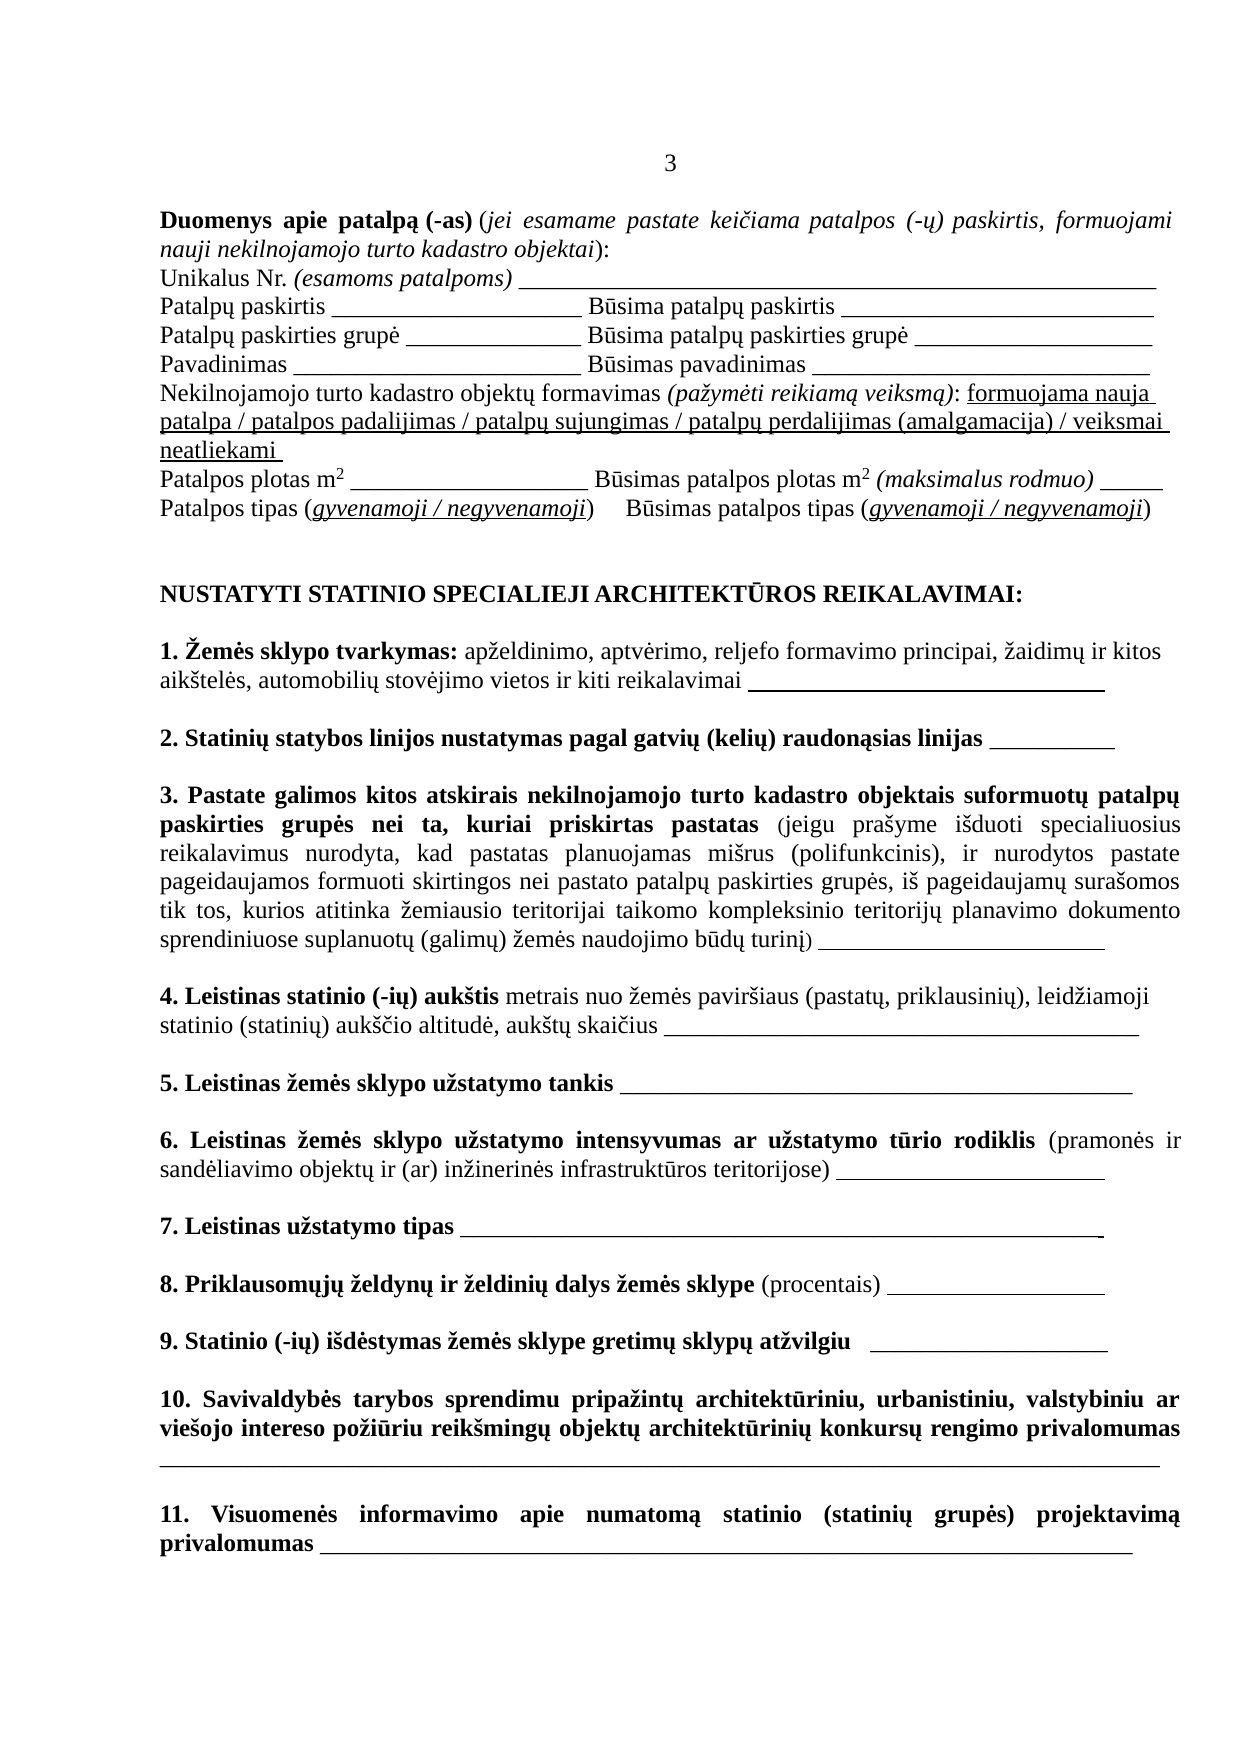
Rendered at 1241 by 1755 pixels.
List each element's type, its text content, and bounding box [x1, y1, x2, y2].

text 7. Leistinas užstatymo tipas ___________________________________________________ [159, 1211, 1181, 1240]
text Unikalus Nr. (esamoms patalpoms) ___________________________________________________ [159, 263, 1181, 291]
text 10. Savivaldybės tarybos sprendimu pripažintų architektūriniu, urbanistiniu, valstybiniu ar viešojo intereso požiūriu reikšmingų objektų architektūrinių konkursų rengimo privalomumas ________________________________________________________________________________ [159, 1384, 1181, 1470]
text nustatyti statinio specialieji architektūros reikalavimai: [159, 579, 1181, 608]
text 8. Priklausomųjų želdynų ir želdinių dalys žemės sklype (procentais) [159, 1269, 1181, 1298]
text 3. Pastate galimos kitos atskirais nekilnojamojo turto kadastro objektais suformuotų patalpų paskirties grupės nei ta, kuriai priskirtas pastatas (jeigu prašyme išduoti specialiuosius reikalavimus nurodyta, kad pastatas planuojamas mišrus (polifunkcinis), ir nurodytos pastate pageidaujamos formuoti skirtingos nei pastato patalpų paskirties grupės, iš pageidaujamų surašomos tik tos, kurios atitinka žemiausio teritorijai taikomo kompleksinio teritorijų planavimo dokumento sprendiniuose suplanuotų (galimų) žemės naudojimo būdų turinį) [159, 780, 1181, 953]
text 11. Visuomenės informavimo apie numatomą statinio (statinių grupės) projektavimą privalomumas _________________________________________________________________ [159, 1499, 1181, 1556]
text Pavadinimas _______________________ Būsimas pavadinimas ___________________________ [159, 349, 1181, 378]
text patalpos tipas (gyvenamoji / negyvenamoji) Būsimas patalpos tipas (gyvenamoji / negyvenamoji) [159, 493, 1181, 521]
text Duomenys apie patalpą (-as) (jei esamame pastate keičiama patalpos (-ų) paskirtis, formuojami nauji nekilnojamojo turto kadastro objektai): [159, 205, 1181, 263]
text 9. Statinio (-ių) išdėstymas žemės sklype gretimų sklypų atžvilgiu ___________________ [159, 1326, 1181, 1355]
text Nekilnojamojo turto kadastro objektų formavimas (pažymėti reikiamą veiksmą): formuojama nauja patalpa / patalpos padalijimas / patalpų sujungimas / patalpų perdalijimas (amalgamacija) / veiksmai neatliekami [159, 378, 1181, 464]
text 6. Leistinas žemės sklypo užstatymo intensyvumas ar užstatymo tūrio rodiklis (pramonės ir sandėliavimo objektų ir (ar) inžinerinės infrastruktūros teritorijose) [159, 1125, 1181, 1183]
text 1. Žemės sklypo tvarkymas: apželdinimo, aptvėrimo, reljefo formavimo principai, žaidimų ir kitos aikštelės, automobilių stovėjimo vietos ir kiti reikalavimai [159, 636, 1181, 694]
text Patalpų paskirties grupė ______________ Būsima patalpų paskirties grupė ___________________ [159, 320, 1181, 349]
text Patalpų paskirtis ____________________ Būsima patalpų paskirtis _________________________ [159, 291, 1181, 320]
text 4. Leistinas statinio (-ių) aukštis metrais nuo žemės paviršiaus (pastatų, priklausinių), leidžiamoji statinio (statinių) aukščio altitudė, aukštų skaičius ______________________________________ [159, 981, 1181, 1039]
text 5. Leistinas žemės sklypo užstatymo tankis _________________________________________ [159, 1068, 1181, 1096]
text 2. Statinių statybos linijos nustatymas pagal gatvių (kelių) raudonąsias linijas __________ [159, 723, 1181, 751]
text Patalpos plotas m2 ___________________ Būsimas patalpos plotas m2 (maksimalus rodmuo) _____ [159, 464, 1181, 493]
